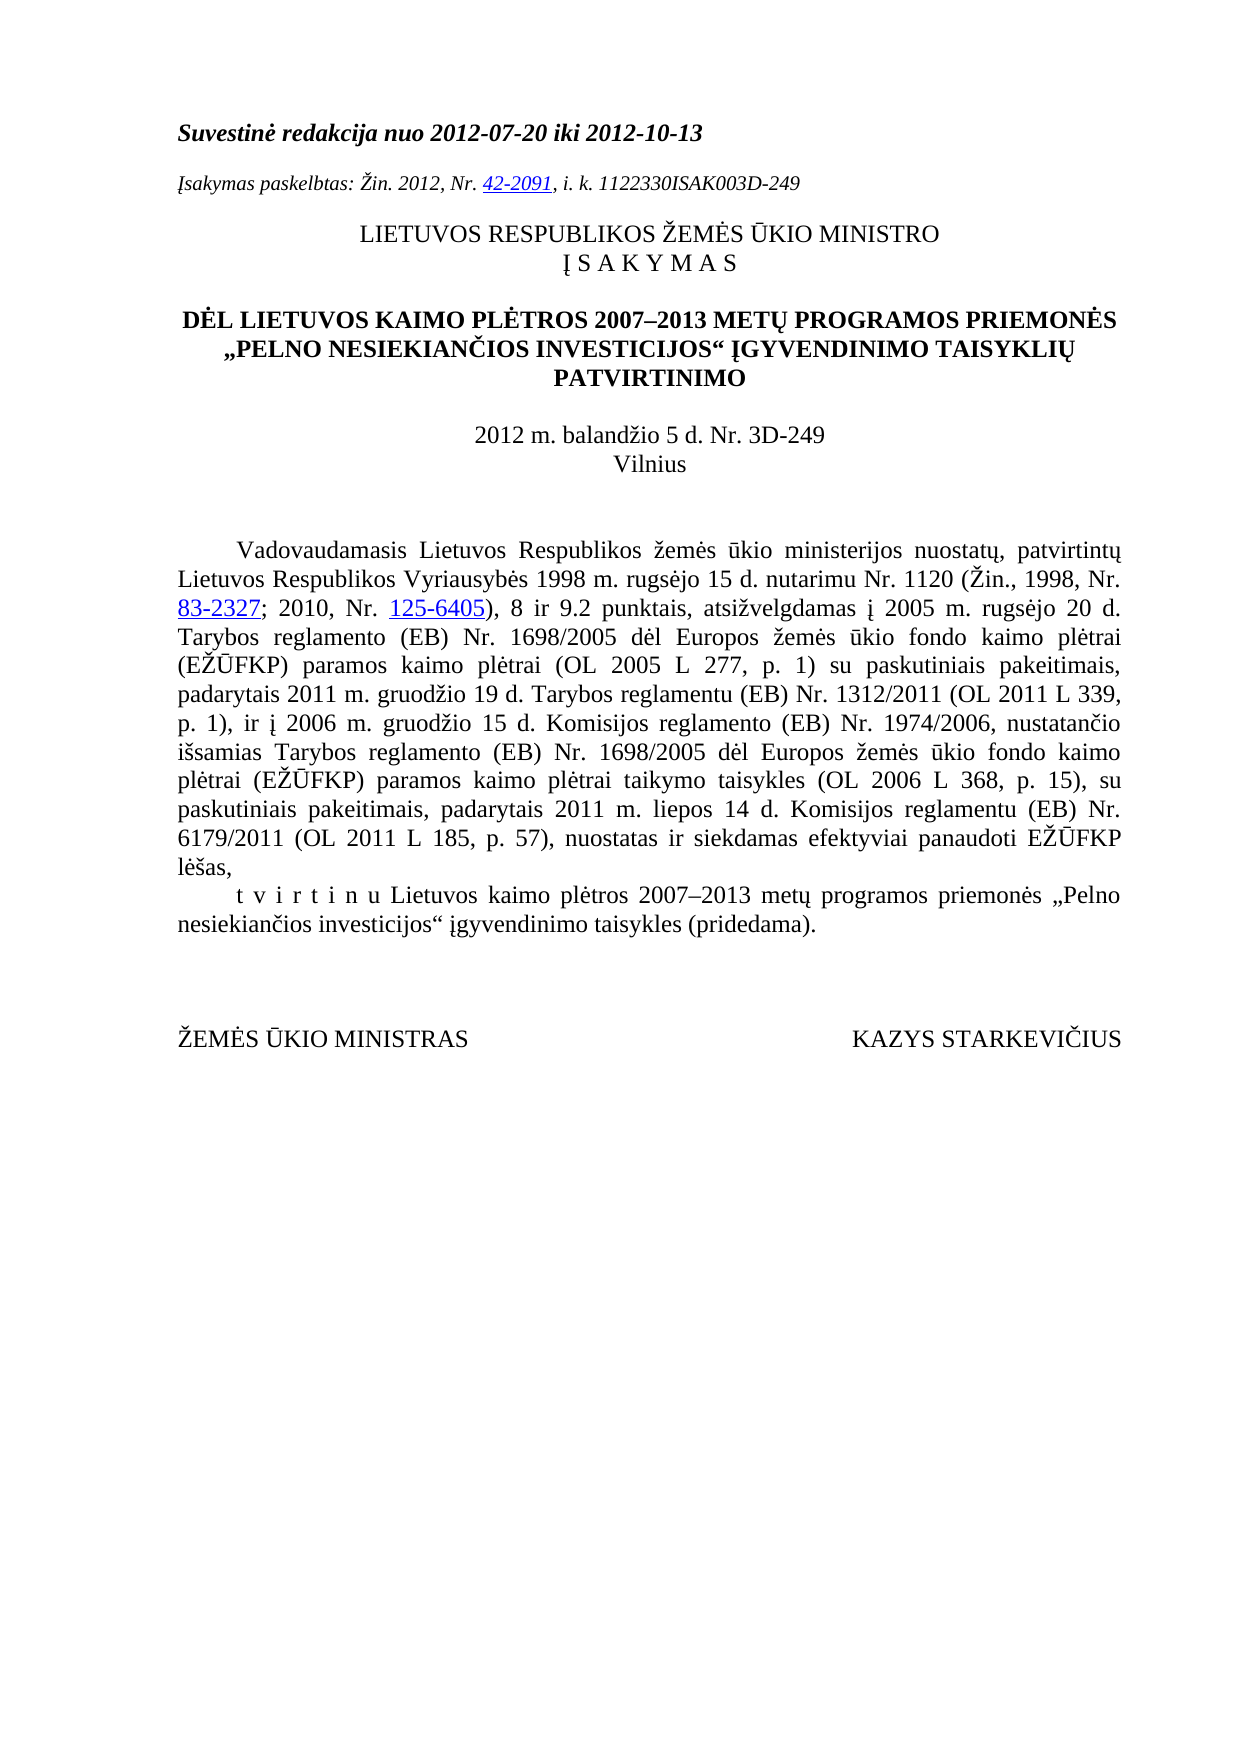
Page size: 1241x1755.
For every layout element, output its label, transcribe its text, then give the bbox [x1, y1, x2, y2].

text 2012 m. balandžio 5 d. Nr. 3D-249 [177, 420, 1122, 449]
text Žemės ūkio ministras Kazys Starkevičius [177, 1024, 1122, 1053]
text Įsakymas paskelbtas: Žin. 2012, Nr. 42-2091, i. k. 1122330ISAK003D-249 [177, 171, 1122, 195]
text Vilnius [177, 449, 1122, 478]
text DĖL LIETUVOS KAIMO PLĖTROS 2007–2013 METŲ PROGRAMOS PRIEMONĖS „PELNO NESIEKIANČIOS INVESTICIJOS“ ĮGYVENDINIMO TAISYKLIŲ PATVIRTINIMO [177, 305, 1122, 392]
text t v i r t i n u Lietuvos kaimo plėtros 2007–2013 metų programos priemonės „Pelno nesiekiančios investicijos“ įgyvendinimo taisykles (pridedama). [177, 880, 1122, 938]
text Vadovaudamasis Lietuvos Respublikos žemės ūkio ministerijos nuostatų, patvirtintų Lietuvos Respublikos Vyriausybės 1998 m. rugsėjo 15 d. nutarimu Nr. 1120 (Žin., 1998, Nr. 83-2327; 2010, Nr. 125-6405), 8 ir 9.2 punktais, atsižvelgdamas į 2005 m. rugsėjo 20 d. Tarybos reglamento (EB) Nr. 1698/2005 dėl Europos žemės ūkio fondo kaimo plėtrai (EŽŪFKP) paramos kaimo plėtrai (OL 2005 L 277, p. 1) su paskutiniais pakeitimais, padarytais 2011 m. gruodžio 19 d. Tarybos reglamentu (EB) Nr. 1312/2011 (OL 2011 L 339, p. 1), ir į 2006 m. gruodžio 15 d. Komisijos reglamento (EB) Nr. 1974/2006, nustatančio išsamias Tarybos reglamento (EB) Nr. 1698/2005 dėl Europos žemės ūkio fondo kaimo plėtrai (EŽŪFKP) paramos kaimo plėtrai taikymo taisykles (OL 2006 L 368, p. 15), su paskutiniais pakeitimais, padarytais 2011 m. liepos 14 d. Komisijos reglamentu (EB) Nr. 6179/2011 (OL 2011 L 185, p. 57), nuostatas ir siekdamas efektyviai panaudoti EŽŪFKP lėšas, [177, 535, 1122, 880]
text Į S A K Y M A S [177, 248, 1122, 277]
text Suvestinė redakcija nuo 2012-07-20 iki 2012-10-13 [177, 118, 1122, 147]
text LIETUVOS RESPUBLIKOS ŽEMĖS ŪKIO MINISTRO [177, 219, 1122, 248]
